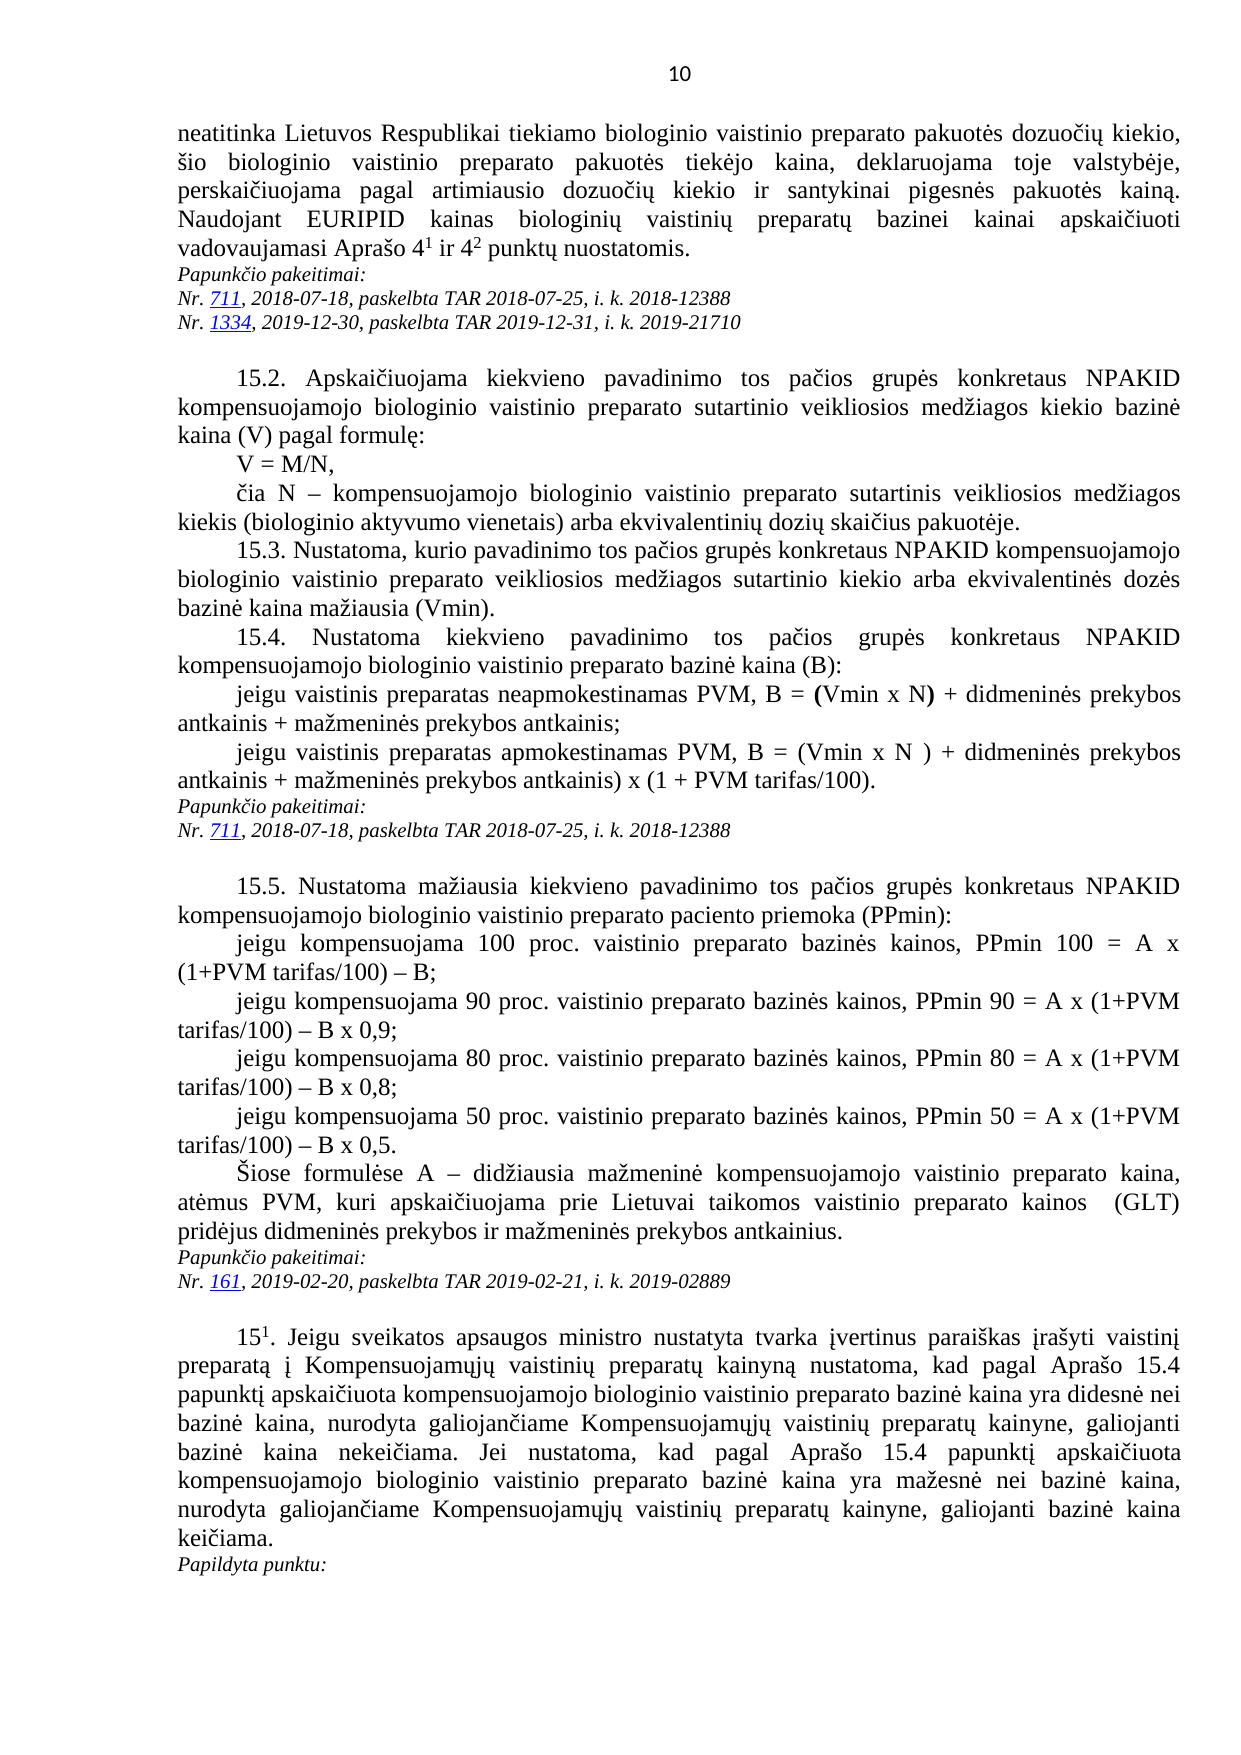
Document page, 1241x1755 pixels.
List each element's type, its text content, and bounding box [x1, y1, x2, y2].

text 15.5. Nustatoma mažiausia kiekvieno pavadinimo tos pačios grupės konkretaus NPAKID kompensuojamojo biologinio vaistinio preparato paciento priemoka (PPmin): [177, 871, 1181, 928]
text Šiose formulėse A – didžiausia mažmeninė kompensuojamojo vaistinio preparato kaina, atėmus PVM, kuri apskaičiuojama prie Lietuvai taikomos vaistinio preparato kainos (GLT) pridėjus didmeninės prekybos ir mažmeninės prekybos antkainius. [177, 1158, 1181, 1245]
text 15.4. Nustatoma kiekvieno pavadinimo tos pačios grupės konkretaus NPAKID kompensuojamojo biologinio vaistinio preparato bazinė kaina (B): [177, 622, 1181, 679]
text 15.3. Nustatoma, kurio pavadinimo tos pačios grupės konkretaus NPAKID kompensuojamojo biologinio vaistinio preparato veikliosios medžiagos sutartinio kiekio arba ekvivalentinės dozės bazinė kaina mažiausia (Vmin). [177, 535, 1181, 622]
text Papunkčio pakeitimai: [177, 262, 1181, 286]
text jeigu kompensuojama 80 proc. vaistinio preparato bazinės kainos, PPmin 80 = A x (1+PVM tarifas/100) – B x 0,8; [177, 1043, 1181, 1101]
text Papunkčio pakeitimai: [177, 1245, 1181, 1269]
text Nr. 1334, 2019-12-30, paskelbta TAR 2019-12-31, i. k. 2019-21710 [177, 310, 1181, 334]
text jeigu vaistinis preparatas neapmokestinamas PVM, B = (Vmin x N) + didmeninės prekybos antkainis + mažmeninės prekybos antkainis; [177, 679, 1181, 737]
text neatitinka Lietuvos Respublikai tiekiamo biologinio vaistinio preparato pakuotės dozuočių kiekio, šio biologinio vaistinio preparato pakuotės tiekėjo kaina, deklaruojama toje valstybėje, perskaičiuojama pagal artimiausio dozuočių kiekio ir santykinai pigesnės pakuotės kainą. Naudojant EURIPID kainas biologinių vaistinių preparatų bazinei kainai apskaičiuoti vadovaujamasi Aprašo 41 ir 42 punktų nuostatomis. [177, 118, 1181, 262]
text jeigu kompensuojama 90 proc. vaistinio preparato bazinės kainos, PPmin 90 = A x (1+PVM tarifas/100) – B x 0,9; [177, 986, 1181, 1043]
text jeigu vaistinis preparatas apmokestinamas PVM, B = (Vmin x N ) + didmeninės prekybos antkainis + mažmeninės prekybos antkainis) x (1 + PVM tarifas/100). [177, 737, 1181, 794]
text Nr. 711, 2018-07-18, paskelbta TAR 2018-07-25, i. k. 2018-12388 [177, 286, 1181, 310]
text čia N – kompensuojamojo biologinio vaistinio preparato sutartinis veikliosios medžiagos kiekis (biologinio aktyvumo vienetais) arba ekvivalentinių dozių skaičius pakuotėje. [177, 478, 1181, 535]
text jeigu kompensuojama 100 proc. vaistinio preparato bazinės kainos, PPmin 100 = A x (1+PVM tarifas/100) – B; [177, 928, 1181, 986]
text jeigu kompensuojama 50 proc. vaistinio preparato bazinės kainos, PPmin 50 = A x (1+PVM tarifas/100) – B x 0,5. [177, 1101, 1181, 1158]
text Nr. 161, 2019-02-20, paskelbta TAR 2019-02-21, i. k. 2019-02889 [177, 1269, 1181, 1293]
text Papildyta punktu: [177, 1552, 1181, 1576]
text Papunkčio pakeitimai: [177, 794, 1181, 818]
text V = M/N, [177, 449, 1181, 478]
text 151. Jeigu sveikatos apsaugos ministro nustatyta tvarka įvertinus paraiškas įrašyti vaistinį preparatą į Kompensuojamųjų vaistinių preparatų kainyną nustatoma, kad pagal Aprašo 15.4 papunktį apskaičiuota kompensuojamojo biologinio vaistinio preparato bazinė kaina yra didesnė nei bazinė kaina, nurodyta galiojančiame Kompensuojamųjų vaistinių preparatų kainyne, galiojanti bazinė kaina nekeičiama. Jei nustatoma, kad pagal Aprašo 15.4 papunktį apskaičiuota kompensuojamojo biologinio vaistinio preparato bazinė kaina yra mažesnė nei bazinė kaina, nurodyta galiojančiame Kompensuojamųjų vaistinių preparatų kainyne, galiojanti bazinė kaina keičiama. [177, 1322, 1181, 1552]
text Nr. 711, 2018-07-18, paskelbta TAR 2018-07-25, i. k. 2018-12388 [177, 818, 1181, 842]
text 15.2. Apskaičiuojama kiekvieno pavadinimo tos pačios grupės konkretaus NPAKID kompensuojamojo biologinio vaistinio preparato sutartinio veikliosios medžiagos kiekio bazinė kaina (V) pagal formulę: [177, 363, 1181, 449]
